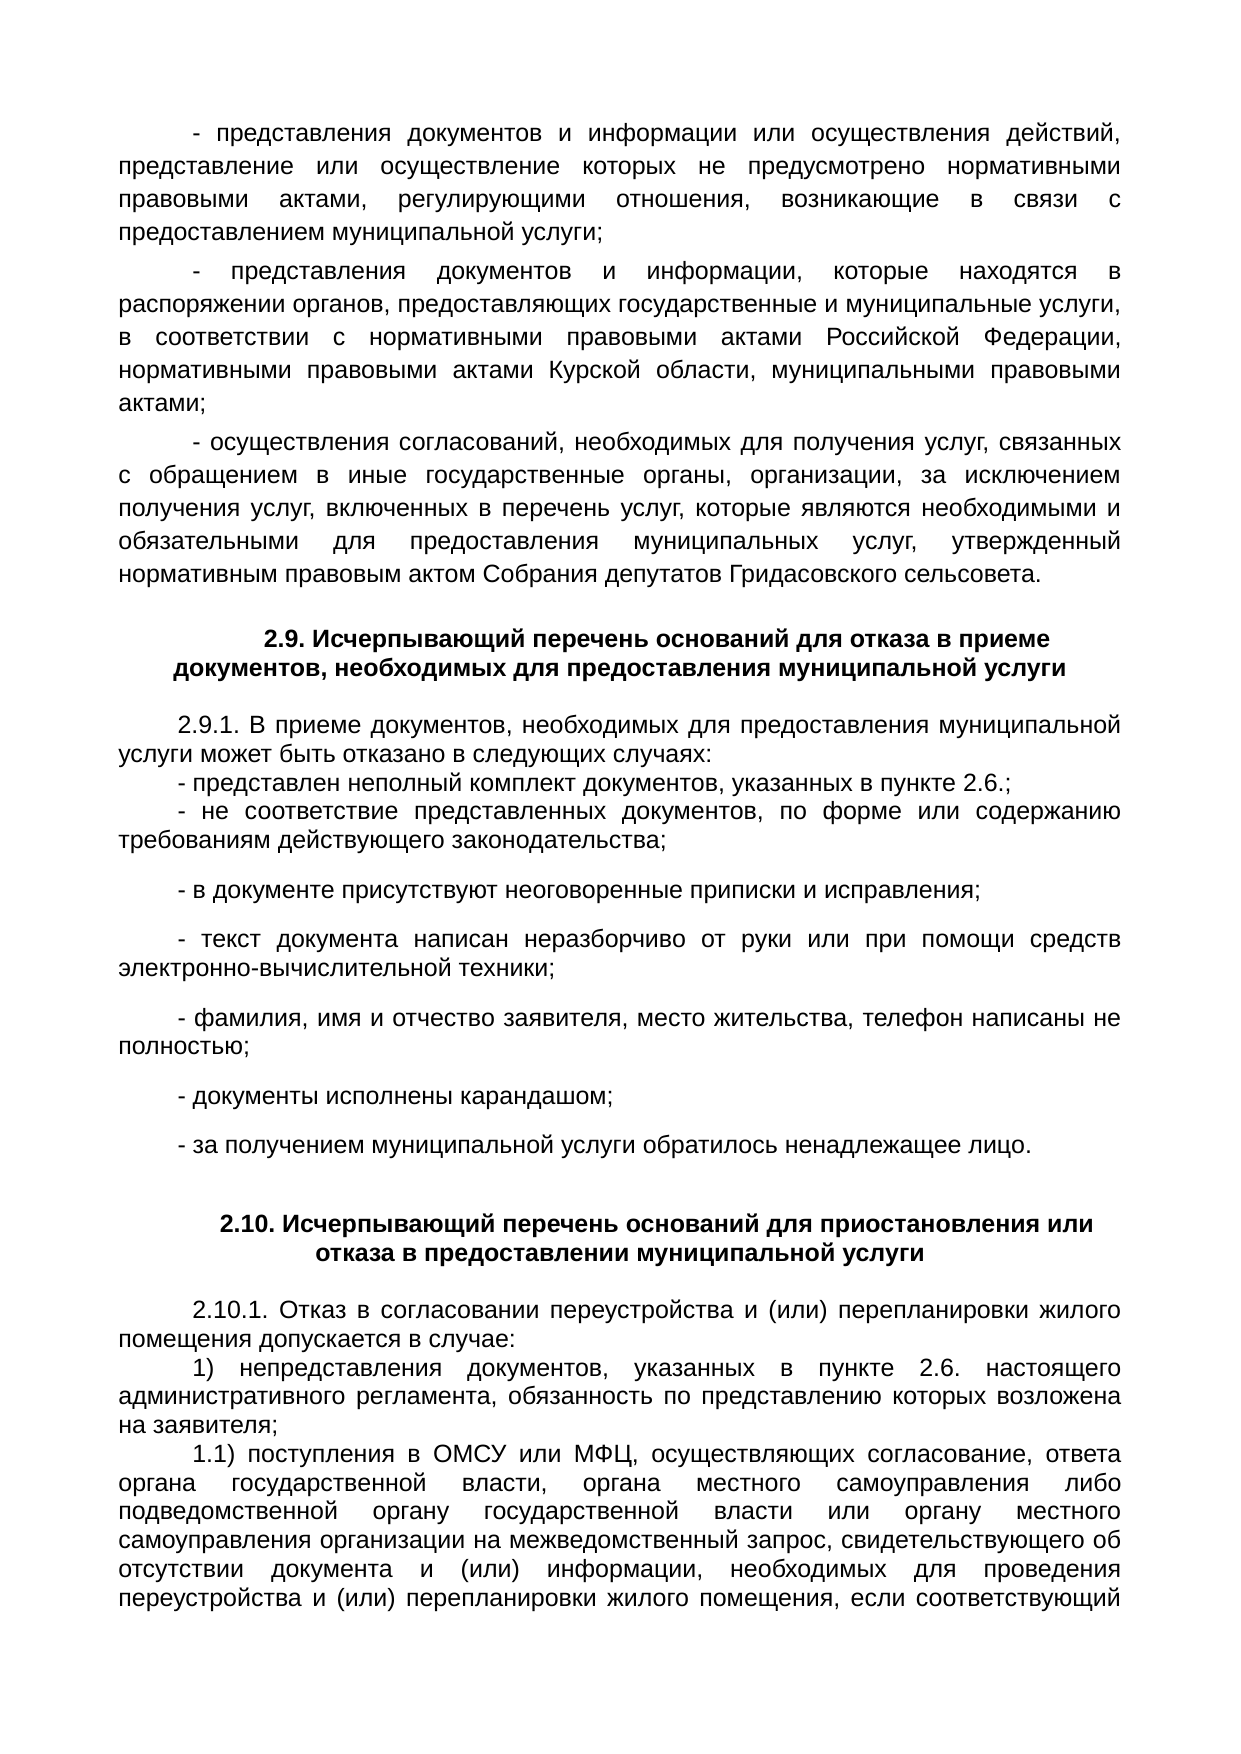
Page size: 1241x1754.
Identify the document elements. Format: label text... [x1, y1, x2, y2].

text - представления документов и информации или осуществления действий, представление или осуществление которых не предусмотрено нормативными правовыми актами, регулирующими отношения, возникающие в связи с предоставлением муниципальной услуги; [118, 118, 1122, 246]
text - фамилия, имя и отчество заявителя, место жительства, телефон написаны не полностью; [118, 1002, 1122, 1060]
text 1) непредставления документов, указанных в пункте 2.6. настоящего административного регламента, обязанность по представлению которых возложена на заявителя; [118, 1352, 1122, 1439]
text 1.1) поступления в ОМСУ или МФЦ, осуществляющих согласование, ответа органа государственной власти, органа местного самоуправления либо подведомственной органу государственной власти или органу местного самоуправления организации на межведомственный запрос, свидетельствующего об отсутствии документа и (или) информации, необходимых для проведения переустройства и (или) перепланировки жилого помещения, если соответствующий [118, 1439, 1122, 1611]
text - за получением муниципальной услуги обратилось ненадлежащее лицо. [118, 1130, 1122, 1159]
text - документы исполнены карандашом; [118, 1081, 1122, 1109]
text - текст документа написан неразборчиво от руки или при помощи средств электронно-вычислительной техники; [118, 924, 1122, 982]
text 2.9.1. В приеме документов, необходимых для предоставления муниципальной услуги может быть отказано в следующих случаях: [118, 710, 1122, 767]
text - осуществления согласований, необходимых для получения услуг, связанных с обращением в иные государственные органы, организации, за исключением получения услуг, включенных в перечень услуг, которые являются необходимыми и обязательными для предоставления муниципальных услуг, утвержденный нормативным правовым актом Собрания депутатов Гридасовского сельсовета. [118, 427, 1122, 588]
text - не соответствие представленных документов, по форме или содержанию требованиям действующего законодательства; [118, 796, 1122, 854]
text - представлен неполный комплект документов, указанных в пункте 2.6.; [118, 767, 1122, 796]
text 2.9. Исчерпывающий перечень оснований для отказа в приеме документов, необходимых для предоставления муниципальной услуги [118, 624, 1122, 681]
text 2.10. Исчерпывающий перечень оснований для приостановления или отказа в предоставлении муниципальной услуги [118, 1209, 1122, 1266]
text 2.10.1. Отказ в согласовании переустройства и (или) перепланировки жилого помещения допускается в случае: [118, 1295, 1122, 1352]
text - представления документов и информации, которые находятся в распоряжении органов, предоставляющих государственные и муниципальные услуги, в соответствии с нормативными правовыми актами Российской Федерации, нормативными правовыми актами Курской области, муниципальными правовыми актами; [118, 256, 1122, 417]
text - в документе присутствуют неоговоренные приписки и исправления; [118, 874, 1122, 903]
